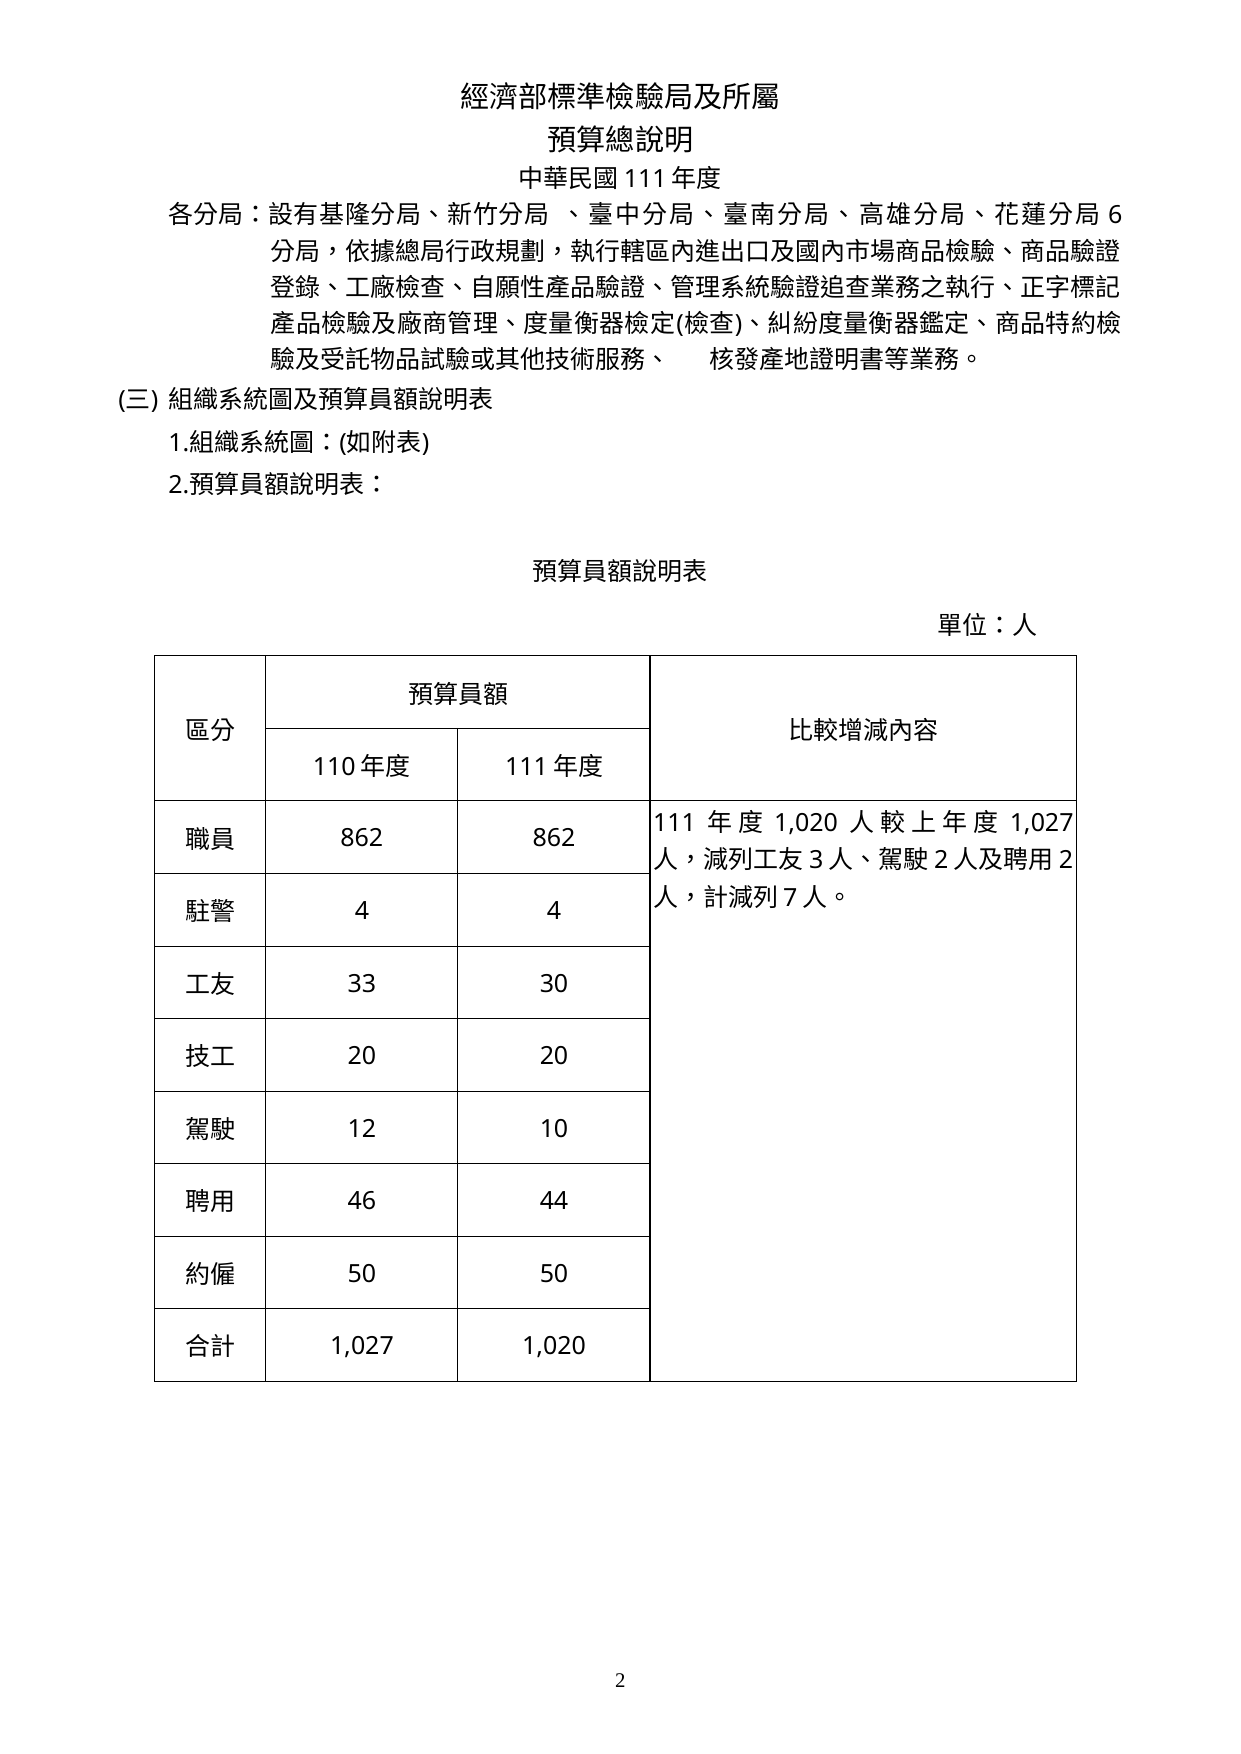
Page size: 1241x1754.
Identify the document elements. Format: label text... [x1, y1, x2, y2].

table_cell 111年度1,020人較上年度1,027人，減列工友3人、駕駛2人及聘用2人，計減列7人。 [651, 801, 1076, 1381]
table_cell 4 [458, 874, 649, 946]
table_cell 工友 [155, 947, 265, 1018]
table_cell 職員 [155, 801, 265, 873]
table_cell 駕駛 [155, 1092, 265, 1163]
table_cell 20 [266, 1019, 457, 1091]
table_header 預算員額 [266, 656, 649, 728]
table_cell 合計 [155, 1309, 265, 1381]
table_header 區分 [155, 656, 265, 800]
table_cell 30 [458, 947, 649, 1018]
table_cell 110年度 [266, 729, 457, 800]
table_cell 111年度 [458, 729, 649, 800]
table_cell 862 [458, 801, 649, 873]
table_header 比較增減內容 [651, 656, 1076, 800]
table_cell 50 [266, 1237, 457, 1308]
text 預算員額說明表 [118, 547, 1122, 589]
text 單位：人 [118, 601, 1037, 643]
text 各分局：設有基隆分局、新竹分局 、臺中分局、臺南分局、高雄分局、花蓮分局6分局，依據總局行政規劃，執行轄區內進出口及國內市場商品檢驗、商品驗證登錄、工廠檢查、自願性產品驗證、管理系統驗證追查業務之執行、正字標記產品檢驗及廠商管理、度量衡器檢定(檢查)、糾紛度量衡器鑑定、商品特約檢驗及受託物品試驗或其他技術服務、 核發產地證明書等業務。 [168, 195, 1122, 376]
text 2.預算員額說明表： [168, 465, 1109, 501]
table_cell 駐警 [155, 874, 265, 946]
table_cell 33 [266, 947, 457, 1018]
table_cell 約僱 [155, 1237, 265, 1308]
table_cell 1,020 [458, 1309, 649, 1381]
table_cell 1,027 [266, 1309, 457, 1381]
table_cell 聘用 [155, 1164, 265, 1236]
table_cell 44 [458, 1164, 649, 1236]
list 組織系統圖及預算員額說明表 [118, 382, 1122, 416]
table_cell 46 [266, 1164, 457, 1236]
table_cell 10 [458, 1092, 649, 1163]
table_cell 技工 [155, 1019, 265, 1091]
table_cell 20 [458, 1019, 649, 1091]
table_cell 862 [266, 801, 457, 873]
table_cell 4 [266, 874, 457, 946]
table_cell 12 [266, 1092, 457, 1163]
text 1.組織系統圖：(如附表) [168, 422, 1109, 459]
table_cell 50 [458, 1237, 649, 1308]
